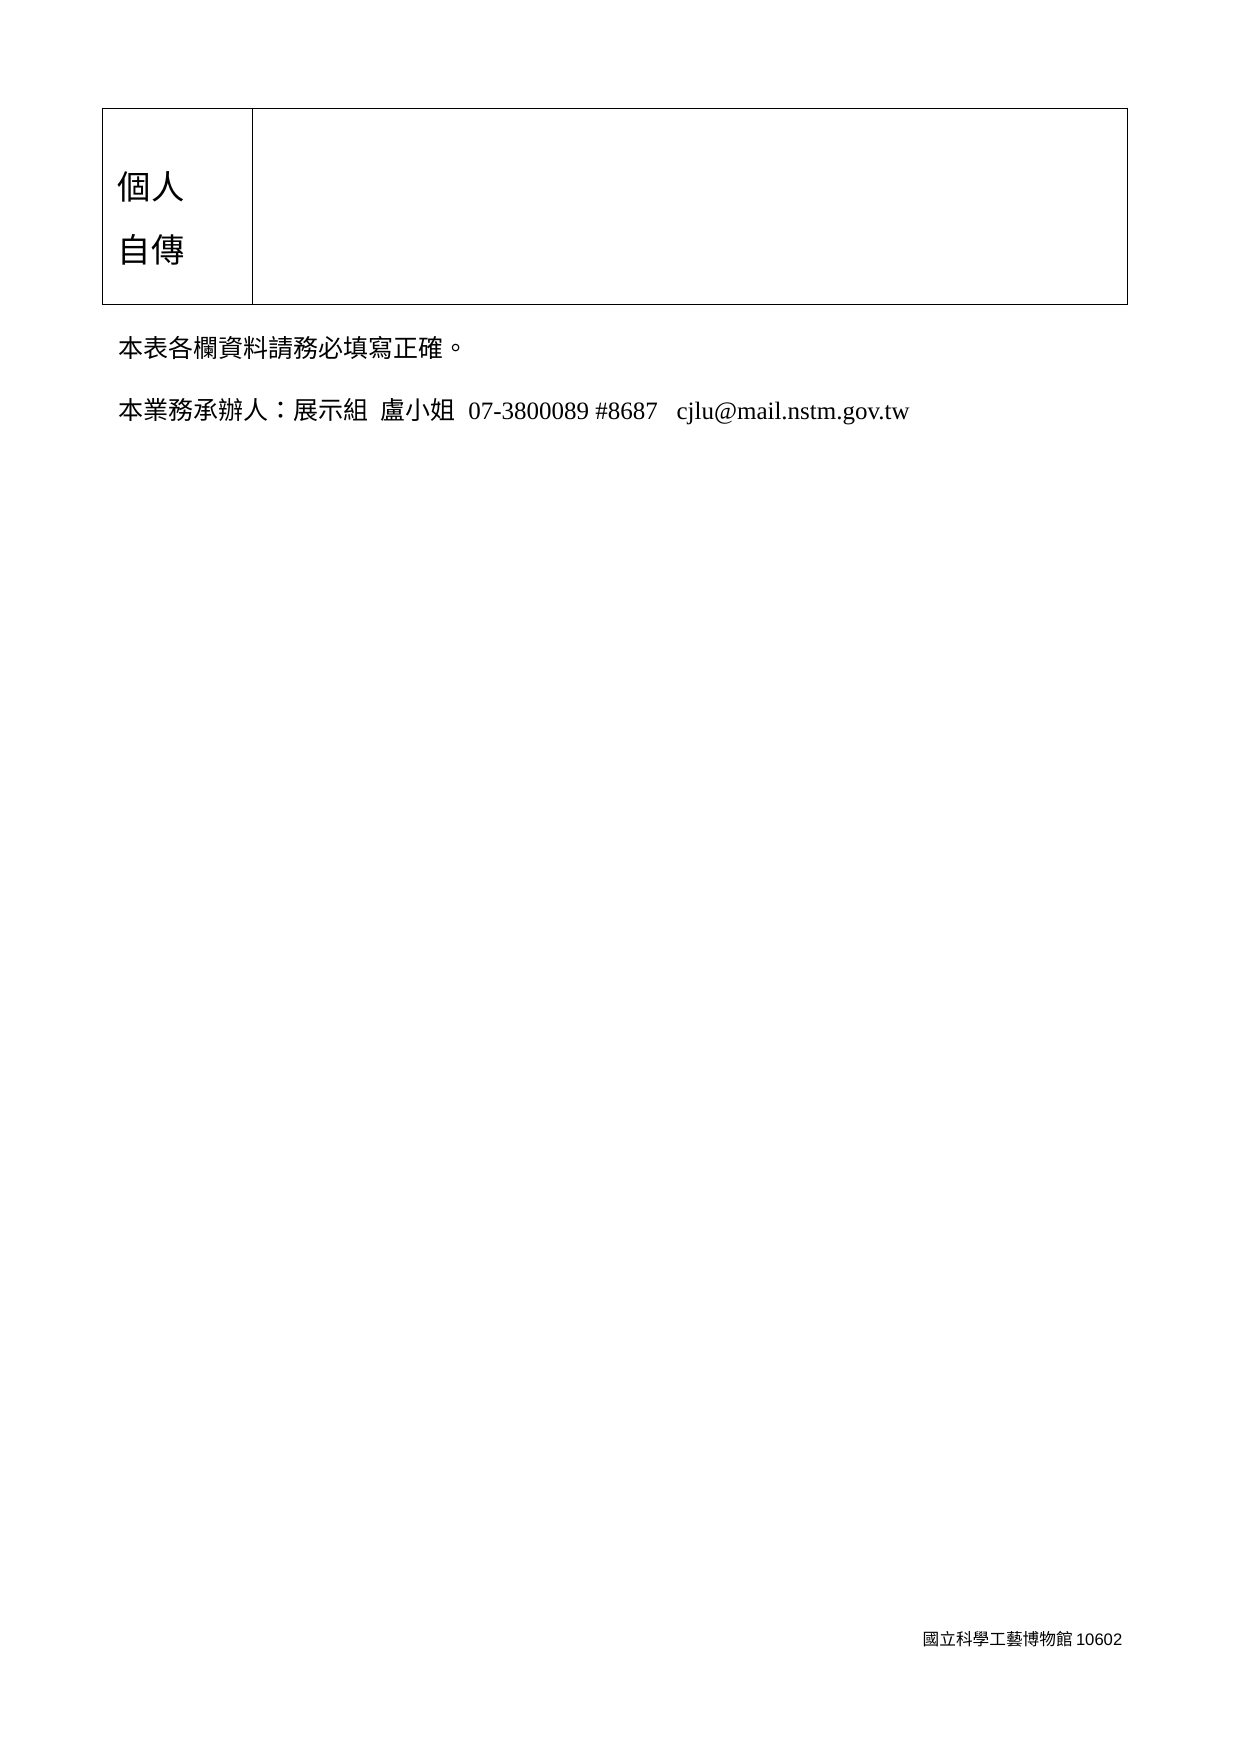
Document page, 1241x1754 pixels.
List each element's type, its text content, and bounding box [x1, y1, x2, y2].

table_cell [253, 109, 1127, 304]
table_cell 個人 自傳 [103, 109, 252, 304]
table_cell [1128, 108, 1146, 304]
text 本業務承辦人：展示組 盧小姐 07-3800089 #8687 cjlu@mail.nstm.gov.tw [118, 367, 1122, 430]
text 本表各欄資料請務必填寫正確。 [118, 305, 1122, 367]
